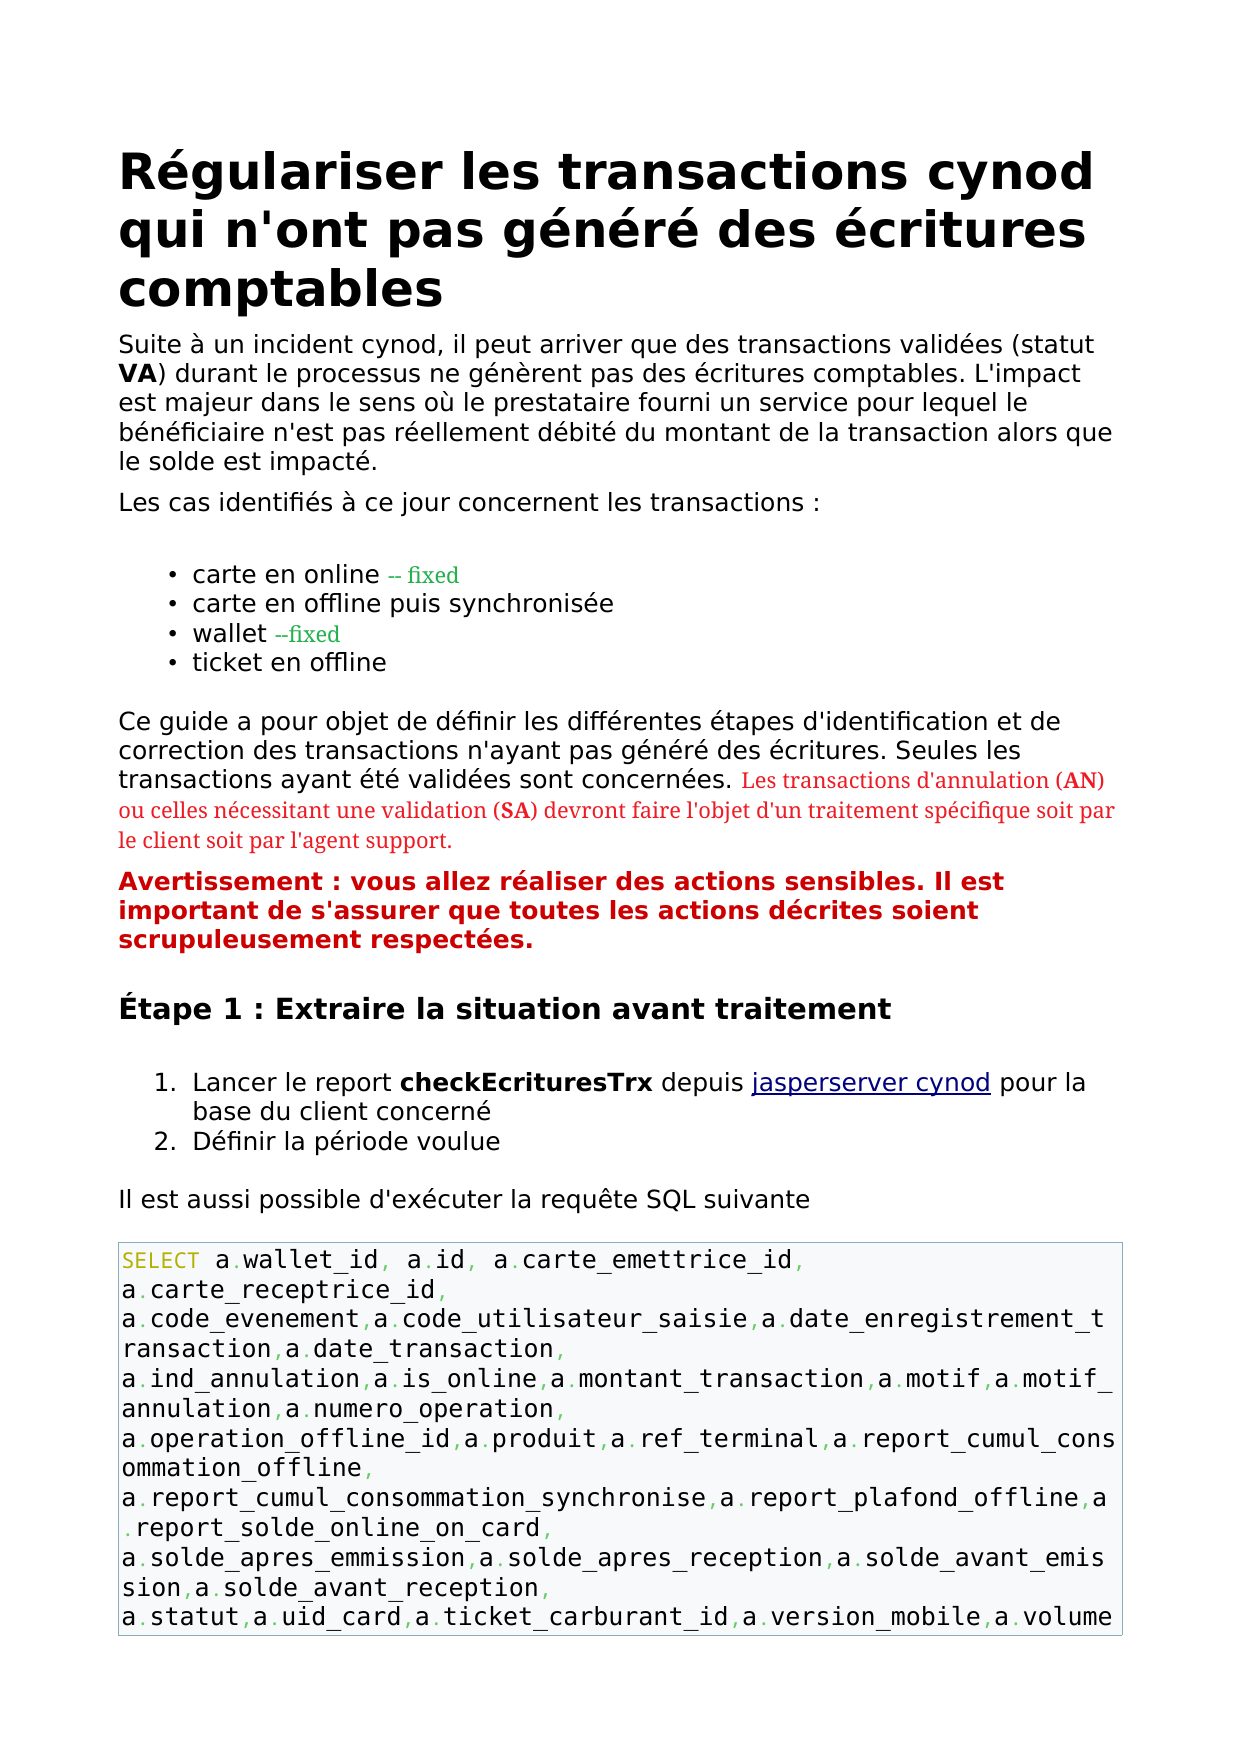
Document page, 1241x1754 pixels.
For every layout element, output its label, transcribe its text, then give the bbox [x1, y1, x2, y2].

list ticket en offline [177, 648, 1122, 678]
list Définir la période voulue [177, 1127, 1122, 1156]
text Les cas identifiés à ce jour concernent les transactions : [118, 489, 1122, 518]
text Avertissement : vous allez réaliser des actions sensibles. Il est important de s'assurer que toutes les actions décrites soient scrupuleusement respectées. [118, 867, 1122, 955]
table_header SELECT a.wallet_id, a.id, a.carte_emettrice_id, a.carte_receptrice_id, a.code_evenement,a.code_utilisateur_saisie,a.date_enregistrement_transaction,a.date_transaction, a.ind_annulation,a.is_online,a.montant_transaction,a.motif,a.motif_annulation,a.numero_operation, a.operation_offline_id,a.produit,a.ref_terminal,a.report_cumul_consommation_offline, a.report_cumul_consommation_synchronise,a.report_plafond_offline,a.report_solde_online_on_card, a.solde_apres_emmission,a.solde_apres_reception,a.solde_avant_emission,a.solde_avant_reception, a.statut,a.uid_card,a.ticket_carburant_id,a.version_mobile,a.volume [119, 1243, 1122, 1635]
text Suite à un incident cynod, il peut arriver que des transactions validées (statut VA) durant le processus ne génèrent pas des écritures comptables. L'impact est majeur dans le sens où le prestataire fourni un service pour lequel le bénéficiaire n'est pas réellement débité du montant de la transaction alors que le solde est impacté. [118, 330, 1122, 476]
subtitle Régulariser les transactions cynod qui n'ont pas généré des écritures comptables [118, 143, 1122, 318]
text Il est aussi possible d'exécuter la requête SQL suivante [118, 1185, 1122, 1214]
list carte en offline puis synchronisée [177, 589, 1122, 619]
text Ce guide a pour objet de définir les différentes étapes d'identification et de correction des transactions n'ayant pas généré des écritures. Seules les transactions ayant été validées sont concernées. Les transactions d'annulation (AN) ou celles nécessitant une validation (SA) devront faire l'objet d'un traitement spécifique soit par le client soit par l'agent support. [118, 707, 1122, 855]
list Lancer le report checkEcrituresTrx depuis jasperserver cynod pour la base du client concerné [177, 1068, 1122, 1127]
list carte en online -- fixed [177, 560, 1122, 589]
subtitle Étape 1 : Extraire la situation avant traitement [118, 992, 1122, 1026]
list wallet --fixed [177, 619, 1122, 648]
